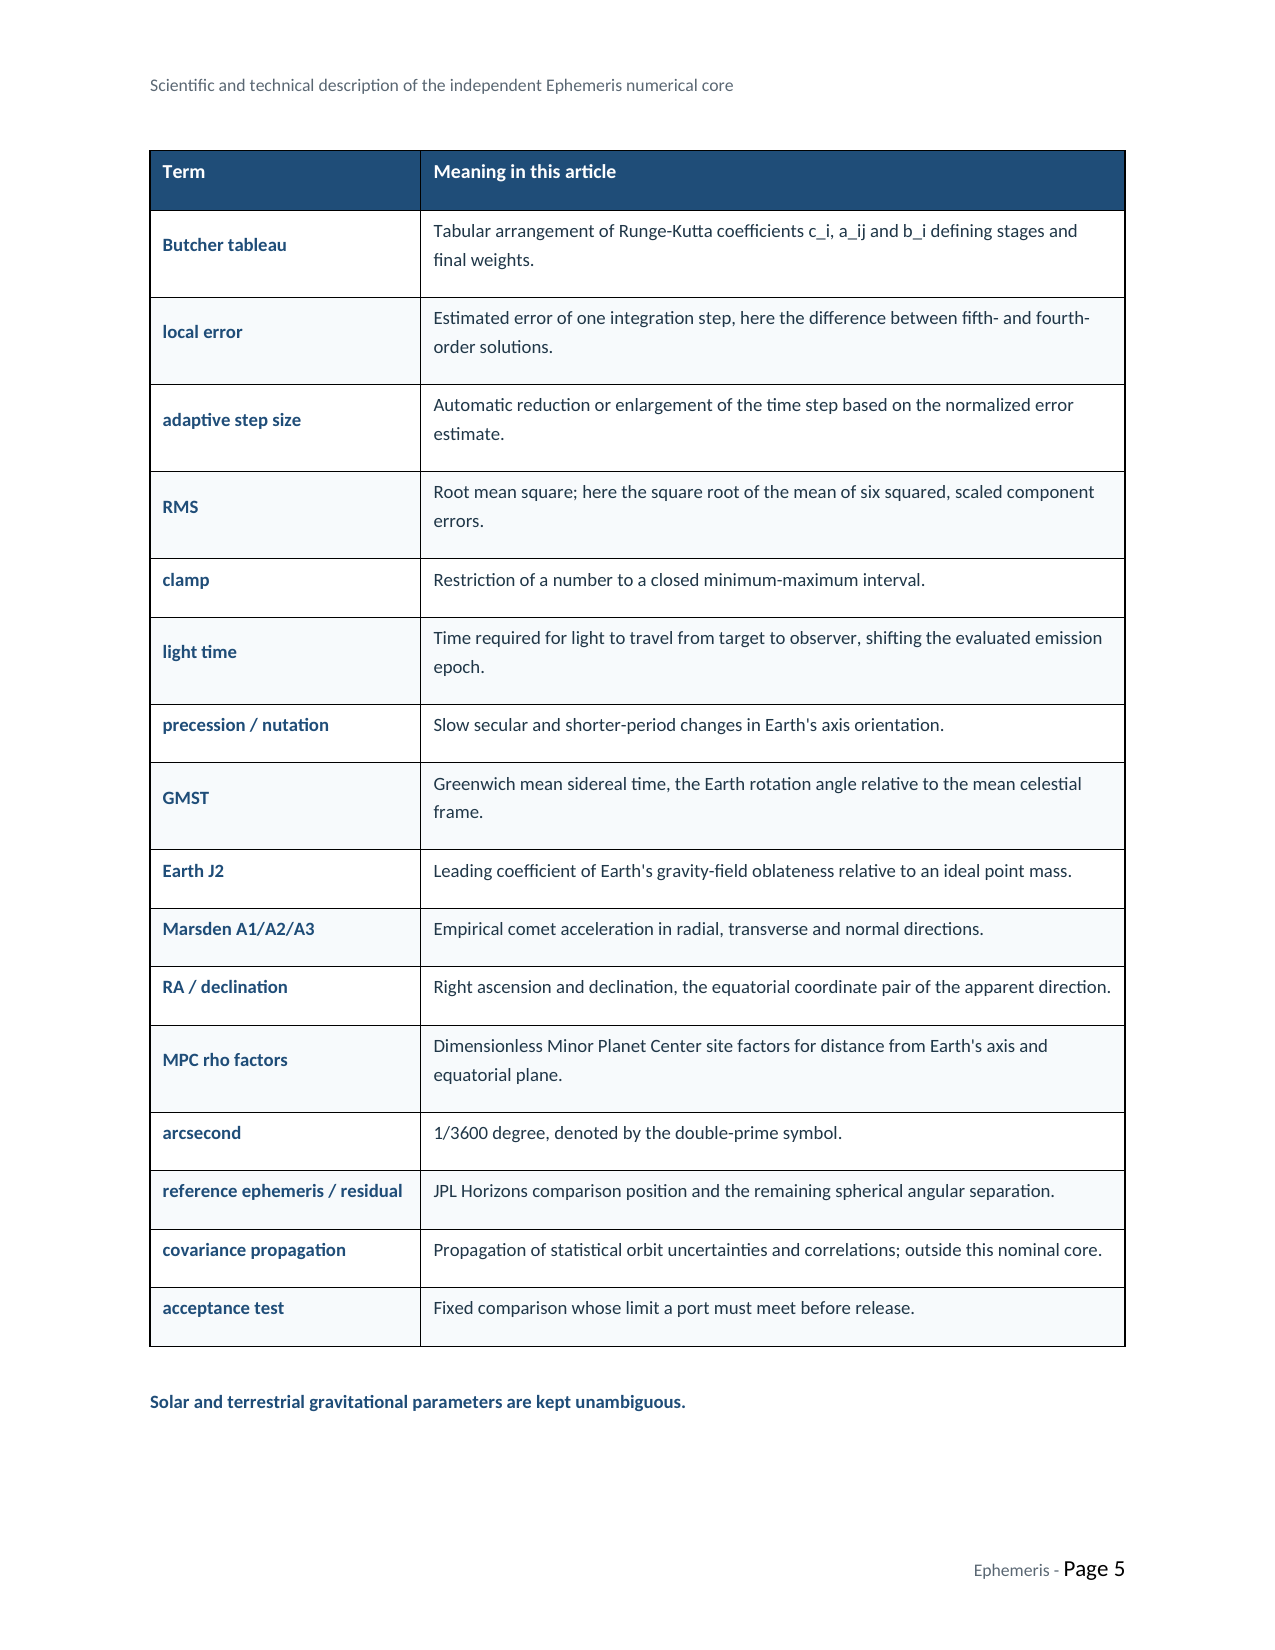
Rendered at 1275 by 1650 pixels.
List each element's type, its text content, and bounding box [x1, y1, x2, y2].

table_cell Slow secular and shorter-period changes in Earth's axis orientation. [421, 705, 1124, 762]
table_header Term [151, 151, 420, 210]
table_cell GMST [151, 763, 420, 849]
table_cell Time required for light to travel from target to observer, shifting the evaluated emission epoch. [421, 618, 1124, 704]
table_cell Propagation of statistical orbit uncertainties and correlations; outside this nominal core. [421, 1230, 1124, 1287]
table_cell arcsecond [151, 1113, 420, 1170]
table_cell Butcher tableau [151, 211, 420, 297]
table_cell RA / declination [151, 967, 420, 1025]
table_cell Earth J2 [151, 850, 420, 908]
table_cell Automatic reduction or enlargement of the time step based on the normalized error estimate. [421, 385, 1124, 471]
table_cell Marsden A1/A2/A3 [151, 909, 420, 966]
text Solar and terrestrial gravitational parameters are kept unambiguous. [150, 1390, 1125, 1413]
table_cell Right ascension and declination, the equatorial coordinate pair of the apparent direction. [421, 967, 1124, 1025]
table_cell JPL Horizons comparison position and the remaining spherical angular separation. [421, 1171, 1124, 1229]
table_cell MPC rho factors [151, 1026, 420, 1112]
table_cell Greenwich mean sidereal time, the Earth rotation angle relative to the mean celestial frame. [421, 763, 1124, 849]
table_cell 1/3600 degree, denoted by the double-prime symbol. [421, 1113, 1124, 1170]
table_cell Dimensionless Minor Planet Center site factors for distance from Earth's axis and equatorial plane. [421, 1026, 1124, 1112]
table_cell clamp [151, 559, 420, 617]
table_cell adaptive step size [151, 385, 420, 471]
table_cell reference ephemeris / residual [151, 1171, 420, 1229]
table_header Meaning in this article [421, 151, 1124, 210]
table_cell precession / nutation [151, 705, 420, 762]
table_cell covariance propagation [151, 1230, 420, 1287]
table_cell local error [151, 298, 420, 384]
table_cell Estimated error of one integration step, here the difference between fifth- and fourth-order solutions. [421, 298, 1124, 384]
table_cell RMS [151, 472, 420, 558]
table_cell Empirical comet acceleration in radial, transverse and normal directions. [421, 909, 1124, 966]
table_cell Leading coefficient of Earth's gravity-field oblateness relative to an ideal point mass. [421, 850, 1124, 908]
table_cell light time [151, 618, 420, 704]
table_cell Fixed comparison whose limit a port must meet before release. [421, 1288, 1124, 1346]
table_cell Restriction of a number to a closed minimum-maximum interval. [421, 559, 1124, 617]
table_cell Tabular arrangement of Runge-Kutta coefficients c_i, a_ij and b_i defining stages and final weights. [421, 211, 1124, 297]
table_cell acceptance test [151, 1288, 420, 1346]
table_cell Root mean square; here the square root of the mean of six squared, scaled component errors. [421, 472, 1124, 558]
